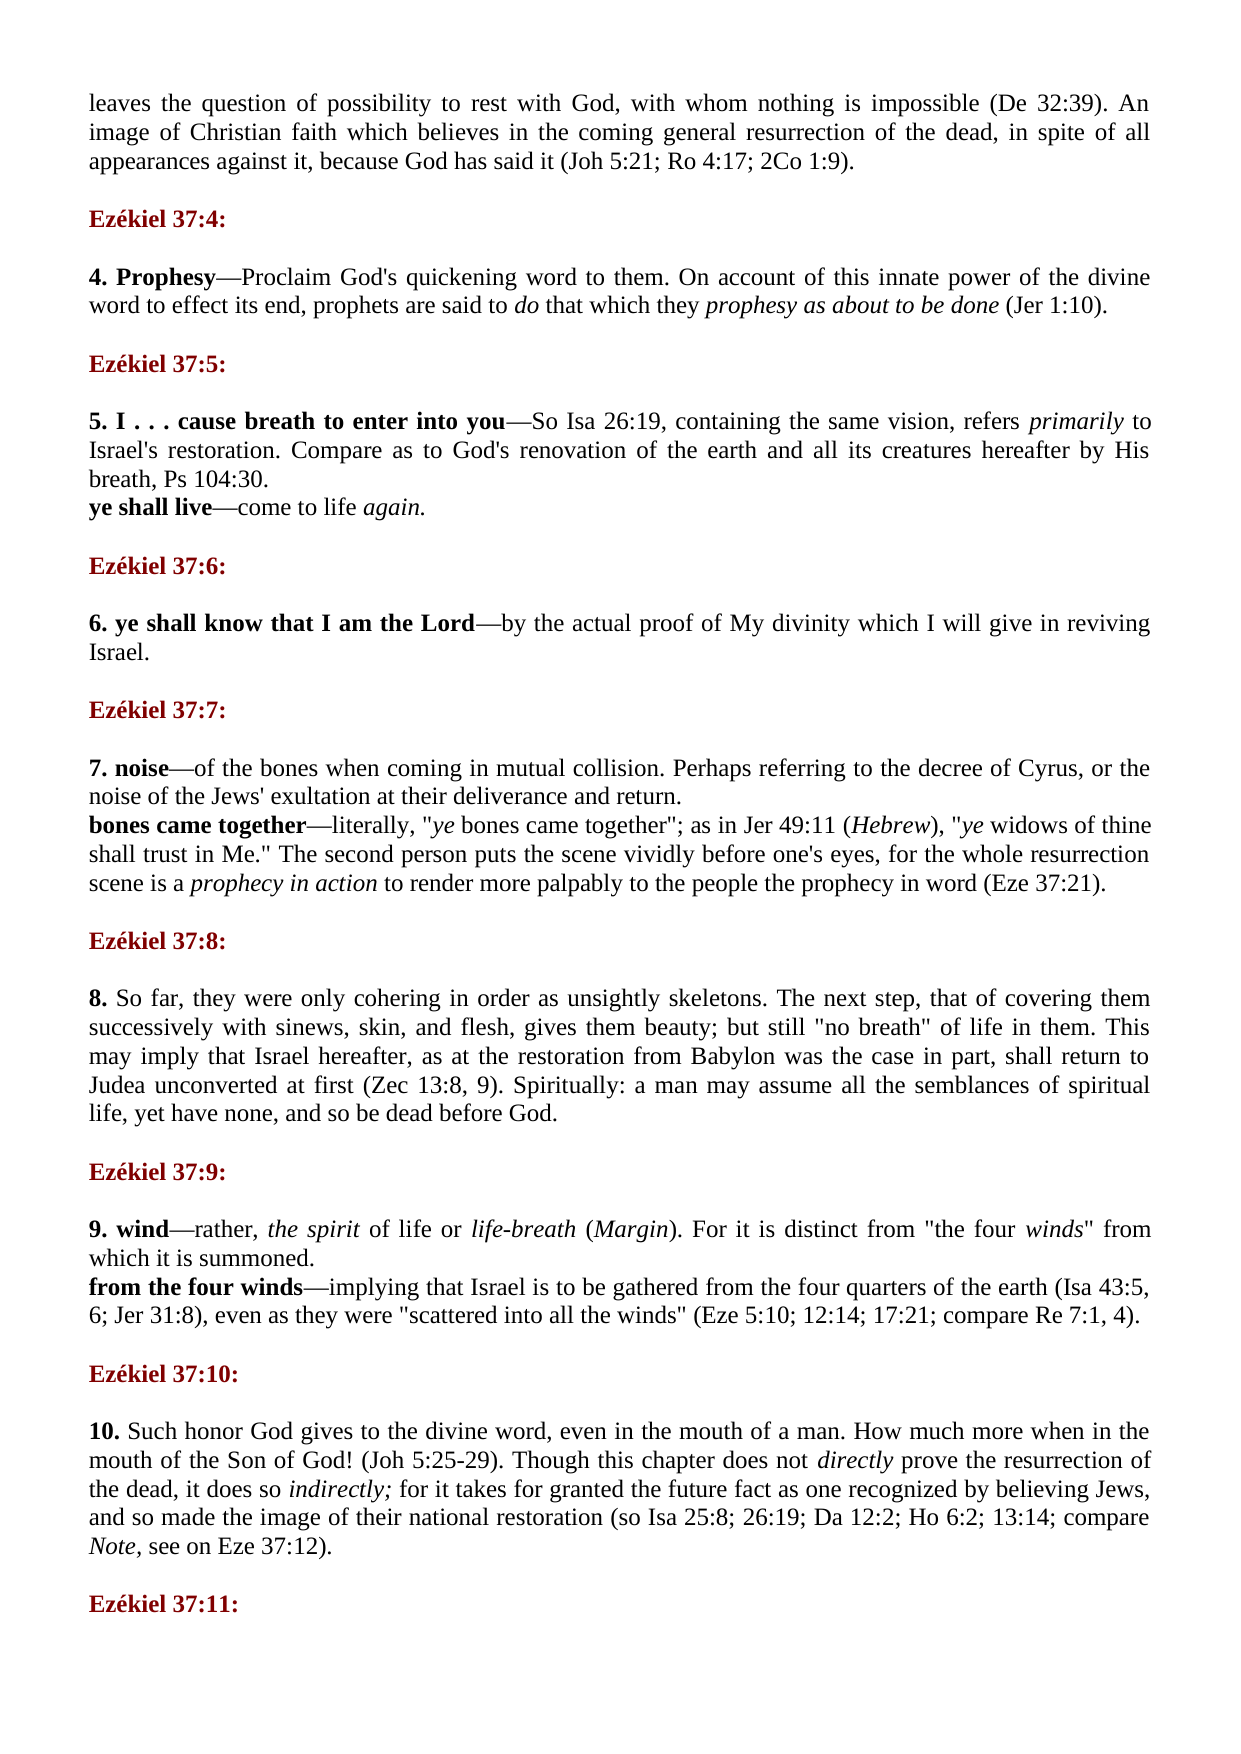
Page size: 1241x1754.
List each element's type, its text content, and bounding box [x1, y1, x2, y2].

text 4. Prophesy—Proclaim God's quickening word to them. On account of this innate power of the divine word to effect its end, prophets are said to do that which they prophesy as about to be done (Jer 1:10). [88, 262, 1152, 319]
text 9. wind—rather, the spirit of life or life-breath (Margin). For it is distinct from "the four winds" from which it is summoned. from the four winds—implying that Israel is to be gathered from the four quarters of the earth (Isa 43:5, 6; Jer 31:8), even as they were "scattered into all the winds" (Eze 5:10; 12:14; 17:21; compare Re 7:1, 4). [88, 1214, 1152, 1329]
text 7. noise—of the bones when coming in mutual collision. Perhaps referring to the decree of Cyrus, or the noise of the Jews' exultation at their deliverance and return. bones came together—literally, "ye bones came together"; as in Jer 49:11 (Hebrew), "ye widows of thine shall trust in Me." The second person puts the scene vividly before one's eyes, for the whole resurrection scene is a prophecy in action to render more palpably to the people the prophecy in word (Eze 37:21). [88, 753, 1152, 896]
text Ezékiel 37:8: [88, 926, 1152, 955]
text 6. ye shall know that I am the Lord—by the actual proof of My divinity which I will give in reviving Israel. [88, 608, 1152, 666]
text Ezékiel 37:6: [88, 551, 1152, 579]
text Ezékiel 37:9: [88, 1157, 1152, 1185]
text leaves the question of possibility to rest with God, with whom nothing is impossible (De 32:39). An image of Christian faith which believes in the coming general resurrection of the dead, in spite of all appearances against it, because God has said it (Joh 5:21; Ro 4:17; 2Co 1:9). [88, 88, 1152, 175]
text Ezékiel 37:10: [88, 1359, 1152, 1387]
text 8. So far, they were only cohering in order as unsightly skeletons. The next step, that of covering them successively with sinews, skin, and flesh, gives them beauty; but still "no breath" of life in them. This may imply that Israel hereafter, as at the restoration from Babylon was the case in part, shall return to Judea unconverted at first (Zec 13:8, 9). Spiritually: a man may assume all the semblances of spiritual life, yet have none, and so be dead before God. [88, 983, 1152, 1127]
text Ezékiel 37:7: [88, 695, 1152, 724]
text Ezékiel 37:5: [88, 349, 1152, 377]
text 5. I . . . cause breath to enter into you—So Isa 26:19, containing the same vision, refers primarily to Israel's restoration. Compare as to God's renovation of the earth and all its creatures hereafter by His breath, Ps 104:30. ye shall live—come to life again. [88, 406, 1152, 521]
text Ezékiel 37:11: [88, 1589, 1152, 1618]
text Ezékiel 37:4: [88, 204, 1152, 233]
text 10. Such honor God gives to the divine word, even in the mouth of a man. How much more when in the mouth of the Son of God! (Joh 5:25-29). Though this chapter does not directly prove the resurrection of the dead, it does so indirectly; for it takes for granted the future fact as one recognized by believing Jews, and so made the image of their national restoration (so Isa 25:8; 26:19; Da 12:2; Ho 6:2; 13:14; compare Note, see on Eze 37:12). [88, 1416, 1152, 1560]
